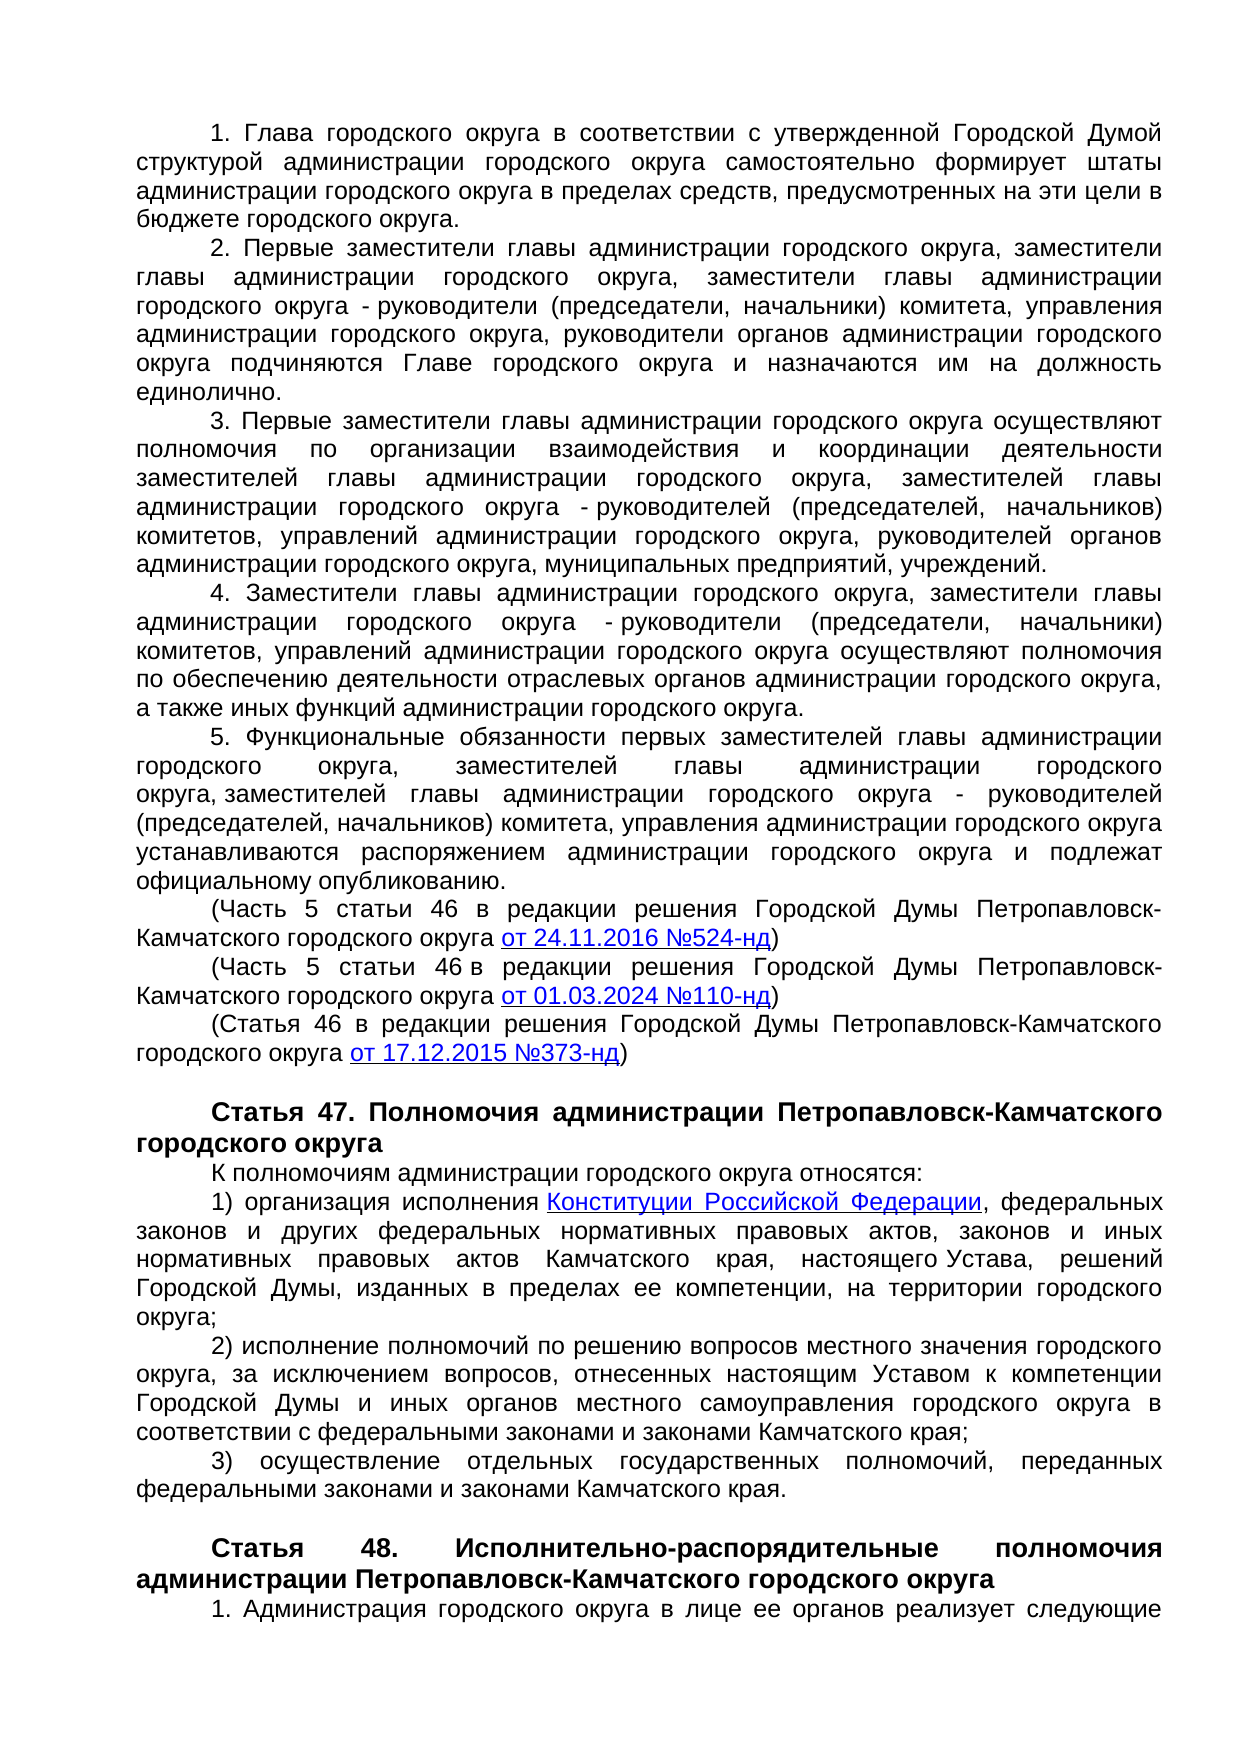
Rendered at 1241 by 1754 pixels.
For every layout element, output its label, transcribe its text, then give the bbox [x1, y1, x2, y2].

text (Статья 46 в редакции решения Городской Думы Петропавловск-Камчатского городского округа от 17.12.2015 №373-нд) [136, 1009, 1163, 1067]
text 4. Заместители главы администрации городского округа, заместители главы администрации городского округа - руководители (председатели, начальники) комитетов, управлений администрации городского округа осуществляют полномочия по обеспечению деятельности отраслевых органов администрации городского округа, а также иных функций администрации городского округа. [136, 578, 1163, 722]
text 2) исполнение полномочий по решению вопросов местного значения городского округа, за исключением вопросов, отнесенных настоящим Уставом к компетенции Городской Думы и иных органов местного самоуправления городского округа в соответствии с федеральными законами и законами Камчатского края; [136, 1331, 1163, 1446]
text 3. Первые заместители главы администрации городского округа осуществляют полномочия по организации взаимодействия и координации деятельности заместителей главы администрации городского округа, заместителей главы администрации городского округа - руководителей (председателей, начальников) комитетов, управлений администрации городского округа, руководителей органов администрации городского округа, муниципальных предприятий, учреждений. [136, 406, 1163, 578]
text 5. Функциональные обязанности первых заместителей главы администрации городского округа, заместителей главы администрации городского округа, заместителей главы администрации городского округа - руководителей (председателей, начальников) комитета, управления администрации городского округа устанавливаются распоряжением администрации городского округа и подлежат официальному опубликованию. [136, 722, 1163, 894]
text Статья 47. Полномочия администрации Петропавловск-Камчатского городского округа [136, 1096, 1163, 1158]
text 1. Глава городского округа в соответствии с утвержденной Городской Думой структурой администрации городского округа самостоятельно формирует штаты администрации городского округа в пределах средств, предусмотренных на эти цели в бюджете городского округа. [136, 118, 1163, 233]
text К полномочиям администрации городского округа относятся: [136, 1158, 1163, 1187]
text 3) осуществление отдельных государственных полномочий, переданных федеральными законами и законами Камчатского края. [136, 1446, 1163, 1503]
text 1) организация исполнения Конституции Российской Федерации, федеральных законов и других федеральных нормативных правовых актов, законов и иных нормативных правовых актов Камчатского края, настоящего Устава, решений Городской Думы, изданных в пределах ее компетенции, на территории городского округа; [136, 1187, 1163, 1331]
text 2. Первые заместители главы администрации городского округа, заместители главы администрации городского округа, заместители главы администрации городского округа - руководители (председатели, начальники) комитета, управления администрации городского округа, руководители органов администрации городского округа подчиняются Главе городского округа и назначаются им на должность единолично. [136, 233, 1163, 406]
text Статья 48. Исполнительно-распорядительные полномочия администрации Петропавловск-Камчатского городского округа [136, 1532, 1163, 1594]
text (Часть 5 статьи 46 в редакции решения Городской Думы Петропавловск-Камчатского городского округа от 01.03.2024 №110-нд) [136, 952, 1163, 1009]
text 1. Администрация городского округа в лице ее органов реализует следующие [136, 1594, 1163, 1623]
text (Часть 5 статьи 46 в редакции решения Городской Думы Петропавловск-Камчатского городского округа от 24.11.2016 №524-нд) [136, 894, 1163, 952]
